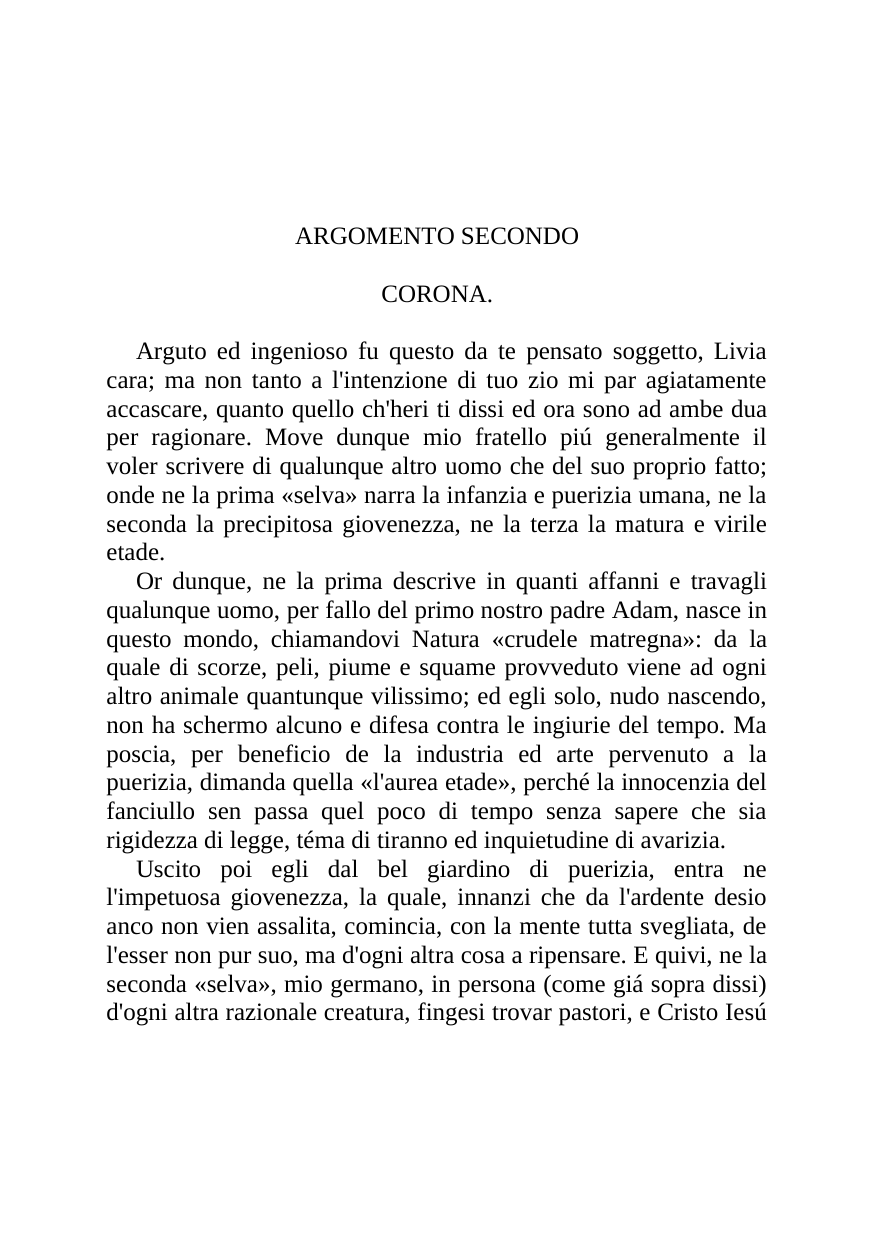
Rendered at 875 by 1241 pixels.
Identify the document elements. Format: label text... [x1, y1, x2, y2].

text CORONA. [106, 279, 768, 307]
text ARGOMENTO SECONDO [106, 221, 768, 250]
text Arguto ed ingenioso fu questo da te pensato soggetto, Livia cara; ma non tanto a l'intenzione di tuo zio mi par agiatamente accascare, quanto quello ch'heri ti dissi ed ora sono ad ambe dua per ragionare. Move dunque mio fratello piú generalmente il voler scrivere di qualunque altro uomo che del suo proprio fatto; onde ne la prima «selva» narra la infanzia e puerizia umana, ne la seconda la precipitosa giovenezza, ne la terza la matura e virile etade. [106, 336, 768, 566]
text Uscito poi egli dal bel giardino di puerizia, entra ne l'impetuosa giovenezza, la quale, innanzi che da l'ardente desio anco non vien assalita, comincia, con la mente tutta svegliata, de l'esser non pur suo, ma d'ogni altra cosa a ripensare. E quivi, ne la seconda «selva», mio germano, in persona (come giá sopra dissi) d'ogni altra razionale creatura, fingesi trovar pastori, e Cristo Iesú [106, 854, 768, 1026]
text Or dunque, ne la prima descrive in quanti affanni e travagli qualunque uomo, per fallo del primo nostro padre Adam, nasce in questo mondo, chiamandovi Natura «crudele matregna»: da la quale di scorze, peli, piume e squame provveduto viene ad ogni altro animale quantunque vilissimo; ed egli solo, nudo nascendo, non ha schermo alcuno e difesa contra le ingiurie del tempo. Ma poscia, per beneficio de la industria ed arte pervenuto a la puerizia, dimanda quella «l'aurea etade», perché la innocenzia del fanciullo sen passa quel poco di tempo senza sapere che sia rigidezza di legge, téma di tiranno ed inquietudine di avarizia. [106, 566, 768, 854]
